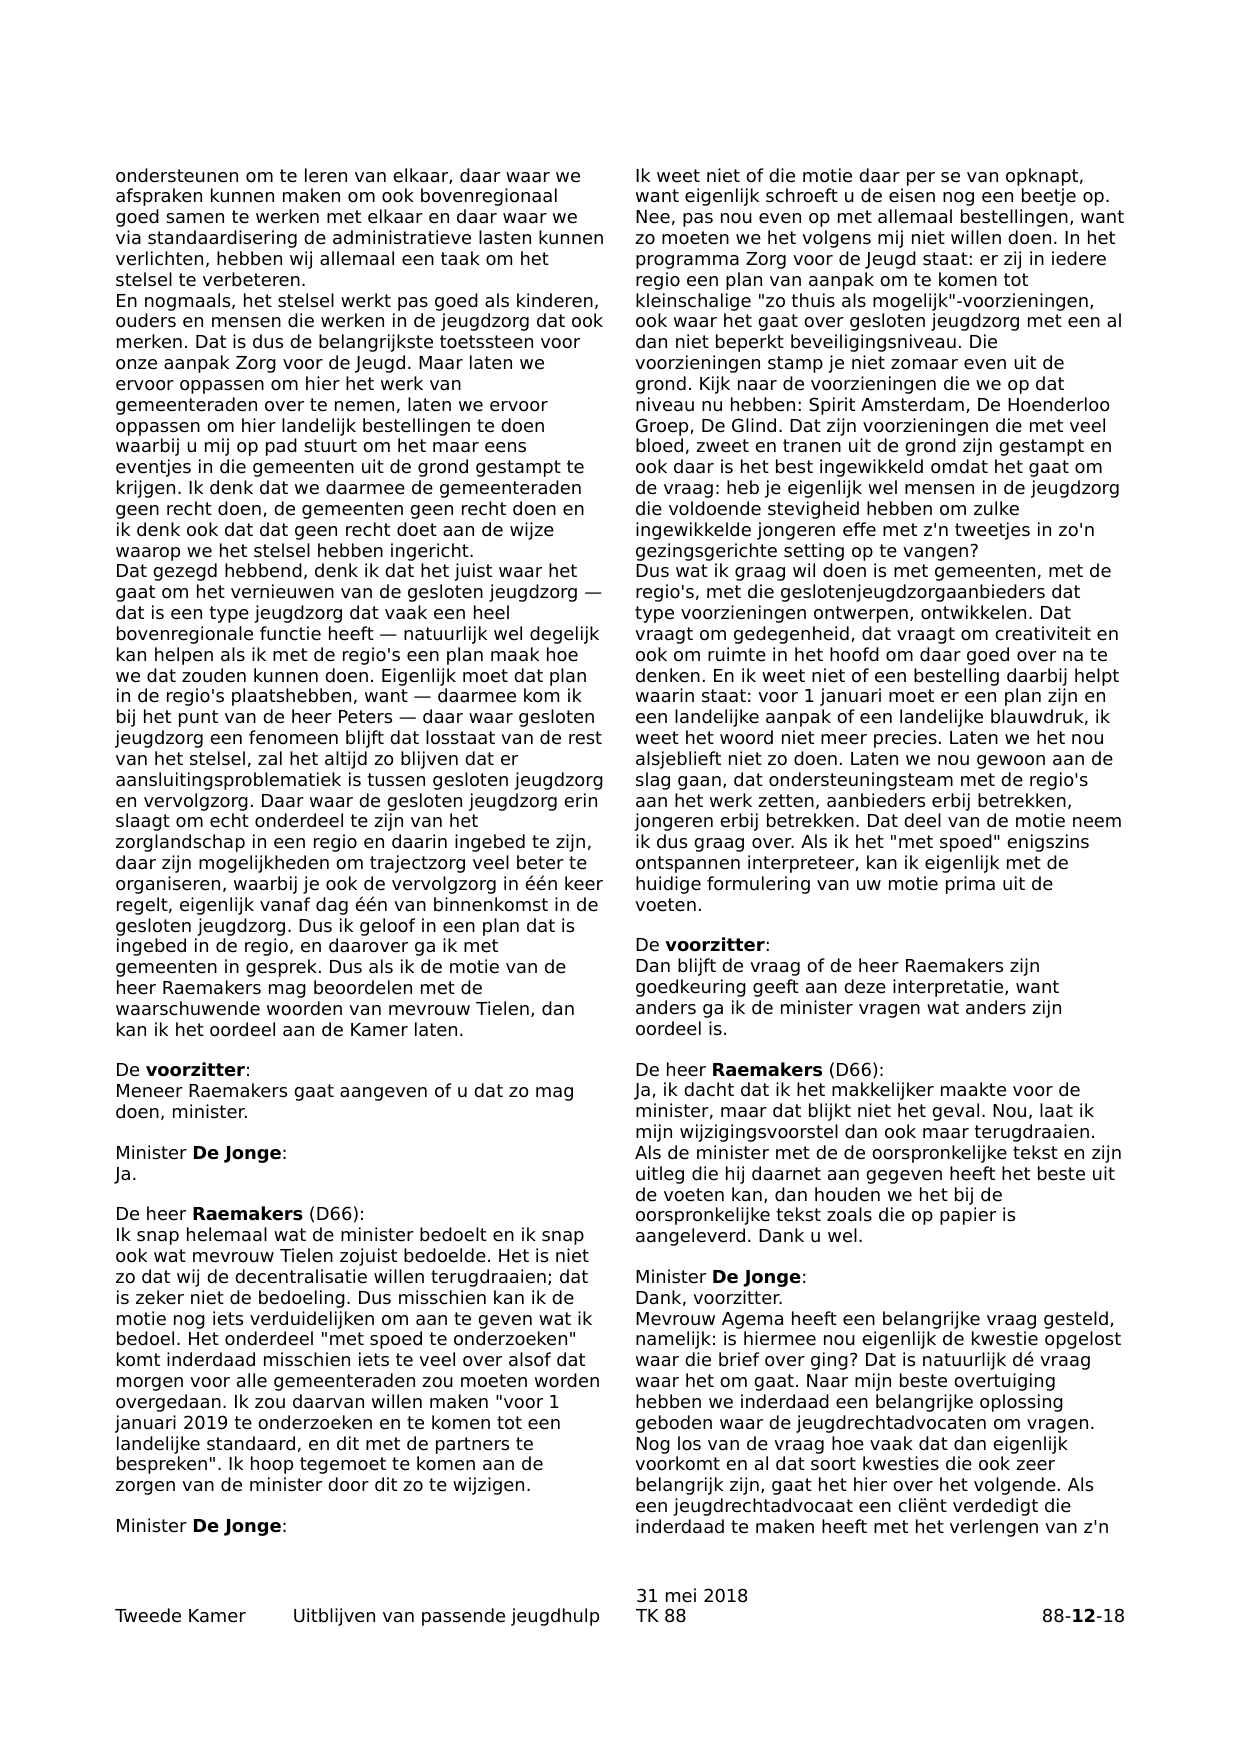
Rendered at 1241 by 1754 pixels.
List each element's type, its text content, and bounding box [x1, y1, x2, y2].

text Ik weet niet of die motie daar per se van opknapt, want eigenlijk schroeft u de eisen nog een beetje op. Nee, pas nou even op met allemaal bestellingen, want zo moeten we het volgens mij niet willen doen. In het programma Zorg voor de Jeugd staat: er zij in iedere regio een plan van aanpak om te komen tot kleinschalige "zo thuis als mogelijk"-voorzieningen, ook waar het gaat over gesloten jeugdzorg met een al dan niet beperkt beveiligingsniveau. Die voorzieningen stamp je niet zomaar even uit de grond. Kijk naar de voorzieningen die we op dat niveau nu hebben: Spirit Amsterdam, De Hoenderloo Groep, De Glind. Dat zijn voorzieningen die met veel bloed, zweet en tranen uit de grond zijn gestampt en ook daar is het best ingewikkeld omdat het gaat om de vraag: heb je eigenlijk wel mensen in de jeugdzorg die voldoende stevigheid hebben om zulke ingewikkelde jongeren effe met z'n tweetjes in zo'n gezingsgerichte setting op te vangen? [635, 165, 1125, 561]
text Dus wat ik graag wil doen is met gemeenten, met de regio's, met die geslotenjeugdzorgaanbieders dat type voorzieningen ontwerpen, ontwikkelen. Dat vraagt om gedegenheid, dat vraagt om creativiteit en ook om ruimte in het hoofd om daar goed over na te denken. En ik weet niet of een bestelling daarbij helpt waarin staat: voor 1 januari moet er een plan zijn en een landelijke aanpak of een landelijke blauwdruk, ik weet het woord niet meer precies. Laten we het nou alsjeblieft niet zo doen. Laten we nou gewoon aan de slag gaan, dat ondersteuningsteam met de regio's aan het werk zetten, aanbieders erbij betrekken, jongeren erbij betrekken. Dat deel van de motie neem ik dus graag over. Als ik het "met spoed" enigszins ontspannen interpreteer, kan ik eigenlijk met de huidige formulering van uw motie prima uit de voeten. [635, 561, 1125, 915]
text Minister De Jonge: [635, 1267, 1125, 1287]
text Dat gezegd hebbend, denk ik dat het juist waar het gaat om het vernieuwen van de gesloten jeugdzorg — dat is een type jeugdzorg dat vaak een heel bovenregionale functie heeft — natuurlijk wel degelijk kan helpen als ik met de regio's een plan maak hoe we dat zouden kunnen doen. Eigenlijk moet dat plan in de regio's plaatshebben, want — daarmee kom ik bij het punt van de heer Peters — daar waar gesloten jeugdzorg een fenomeen blijft dat losstaat van de rest van het stelsel, zal het altijd zo blijven dat er aansluitingsproblematiek is tussen gesloten jeugdzorg en vervolgzorg. Daar waar de gesloten jeugdzorg erin slaagt om echt onderdeel te zijn van het zorglandschap in een regio en daarin ingebed te zijn, daar zijn mogelijkheden om trajectzorg veel beter te organiseren, waarbij je ook de vervolgzorg in één keer regelt, eigenlijk vanaf dag één van binnenkomst in de gesloten jeugdzorg. Dus ik geloof in een plan dat is ingebed in de regio, en daarover ga ik met gemeenten in gesprek. Dus als ik de motie van de heer Raemakers mag beoordelen met de waarschuwende woorden van mevrouw Tielen, dan kan ik het oordeel aan de Kamer laten. [115, 561, 605, 1040]
text Dan blijft de vraag of de heer Raemakers zijn goedkeuring geeft aan deze interpretatie, want anders ga ik de minister vragen wat anders zijn oordeel is. [635, 956, 1125, 1039]
text En nogmaals, het stelsel werkt pas goed als kinderen, ouders en mensen die werken in de jeugdzorg dat ook merken. Dat is dus de belangrijkste toetssteen voor onze aanpak Zorg voor de Jeugd. Maar laten we ervoor oppassen om hier het werk van gemeenteraden over te nemen, laten we ervoor oppassen om hier landelijk bestellingen te doen waarbij u mij op pad stuurt om het maar eens eventjes in die gemeenten uit de grond gestampt te krijgen. Ik denk dat we daarmee de gemeenteraden geen recht doen, de gemeenten geen recht doen en ik denk ook dat dat geen recht doet aan de wijze waarop we het stelsel hebben ingericht. [115, 290, 605, 561]
text Ja. [115, 1163, 605, 1184]
text De voorzitter: [115, 1060, 605, 1081]
text Ja, ik dacht dat ik het makkelijker maakte voor de minister, maar dat blijkt niet het geval. Nou, laat ik mijn wijzigingsvoorstel dan ook maar terugdraaien. Als de minister met de de oorspronkelijke tekst en zijn uitleg die hij daarnet aan gegeven heeft het beste uit de voeten kan, dan houden we het bij de oorspronkelijke tekst zoals die op papier is aangeleverd. Dank u wel. [635, 1080, 1125, 1247]
text Minister De Jonge: [115, 1143, 605, 1163]
text Ik snap helemaal wat de minister bedoelt en ik snap ook wat mevrouw Tielen zojuist bedoelde. Het is niet zo dat wij de decentralisatie willen terugdraaien; dat is zeker niet de bedoeling. Dus misschien kan ik de motie nog iets verduidelijken om aan te geven wat ik bedoel. Het onderdeel "met spoed te onderzoeken" komt inderdaad misschien iets te veel over alsof dat morgen voor alle gemeenteraden zou moeten worden overgedaan. Ik zou daarvan willen maken "voor 1 januari 2019 te onderzoeken en te komen tot een landelijke standaard, en dit met de partners te bespreken". Ik hoop tegemoet te komen aan de zorgen van de minister door dit zo te wijzigen. [115, 1225, 605, 1496]
text Dank, voorzitter. [635, 1287, 1125, 1308]
text De voorzitter: [635, 935, 1125, 956]
text Meneer Raemakers gaat aangeven of u dat zo mag doen, minister. [115, 1081, 605, 1123]
text Mevrouw Agema heeft een belangrijke vraag gesteld, namelijk: is hiermee nou eigenlijk de kwestie opgelost waar die brief over ging? Dat is natuurlijk dé vraag waar het om gaat. Naar mijn beste overtuiging hebben we inderdaad een belangrijke oplossing geboden waar de jeugdrechtadvocaten om vragen. Nog los van de vraag hoe vaak dat dan eigenlijk voorkomt en al dat soort kwesties die ook zeer belangrijk zijn, gaat het hier over het volgende. Als een jeugdrechtadvocaat een cliënt verdedigt die inderdaad te maken heeft met het verlengen van z'n [635, 1308, 1125, 1537]
text De heer Raemakers (D66): [115, 1204, 605, 1225]
text ondersteunen om te leren van elkaar, daar waar we afspraken kunnen maken om ook bovenregionaal goed samen te werken met elkaar en daar waar we via standaardisering de administratieve lasten kunnen verlichten, hebben wij allemaal een taak om het stelsel te verbeteren. [115, 165, 605, 290]
text De heer Raemakers (D66): [635, 1059, 1125, 1080]
text Minister De Jonge: [115, 1516, 605, 1537]
